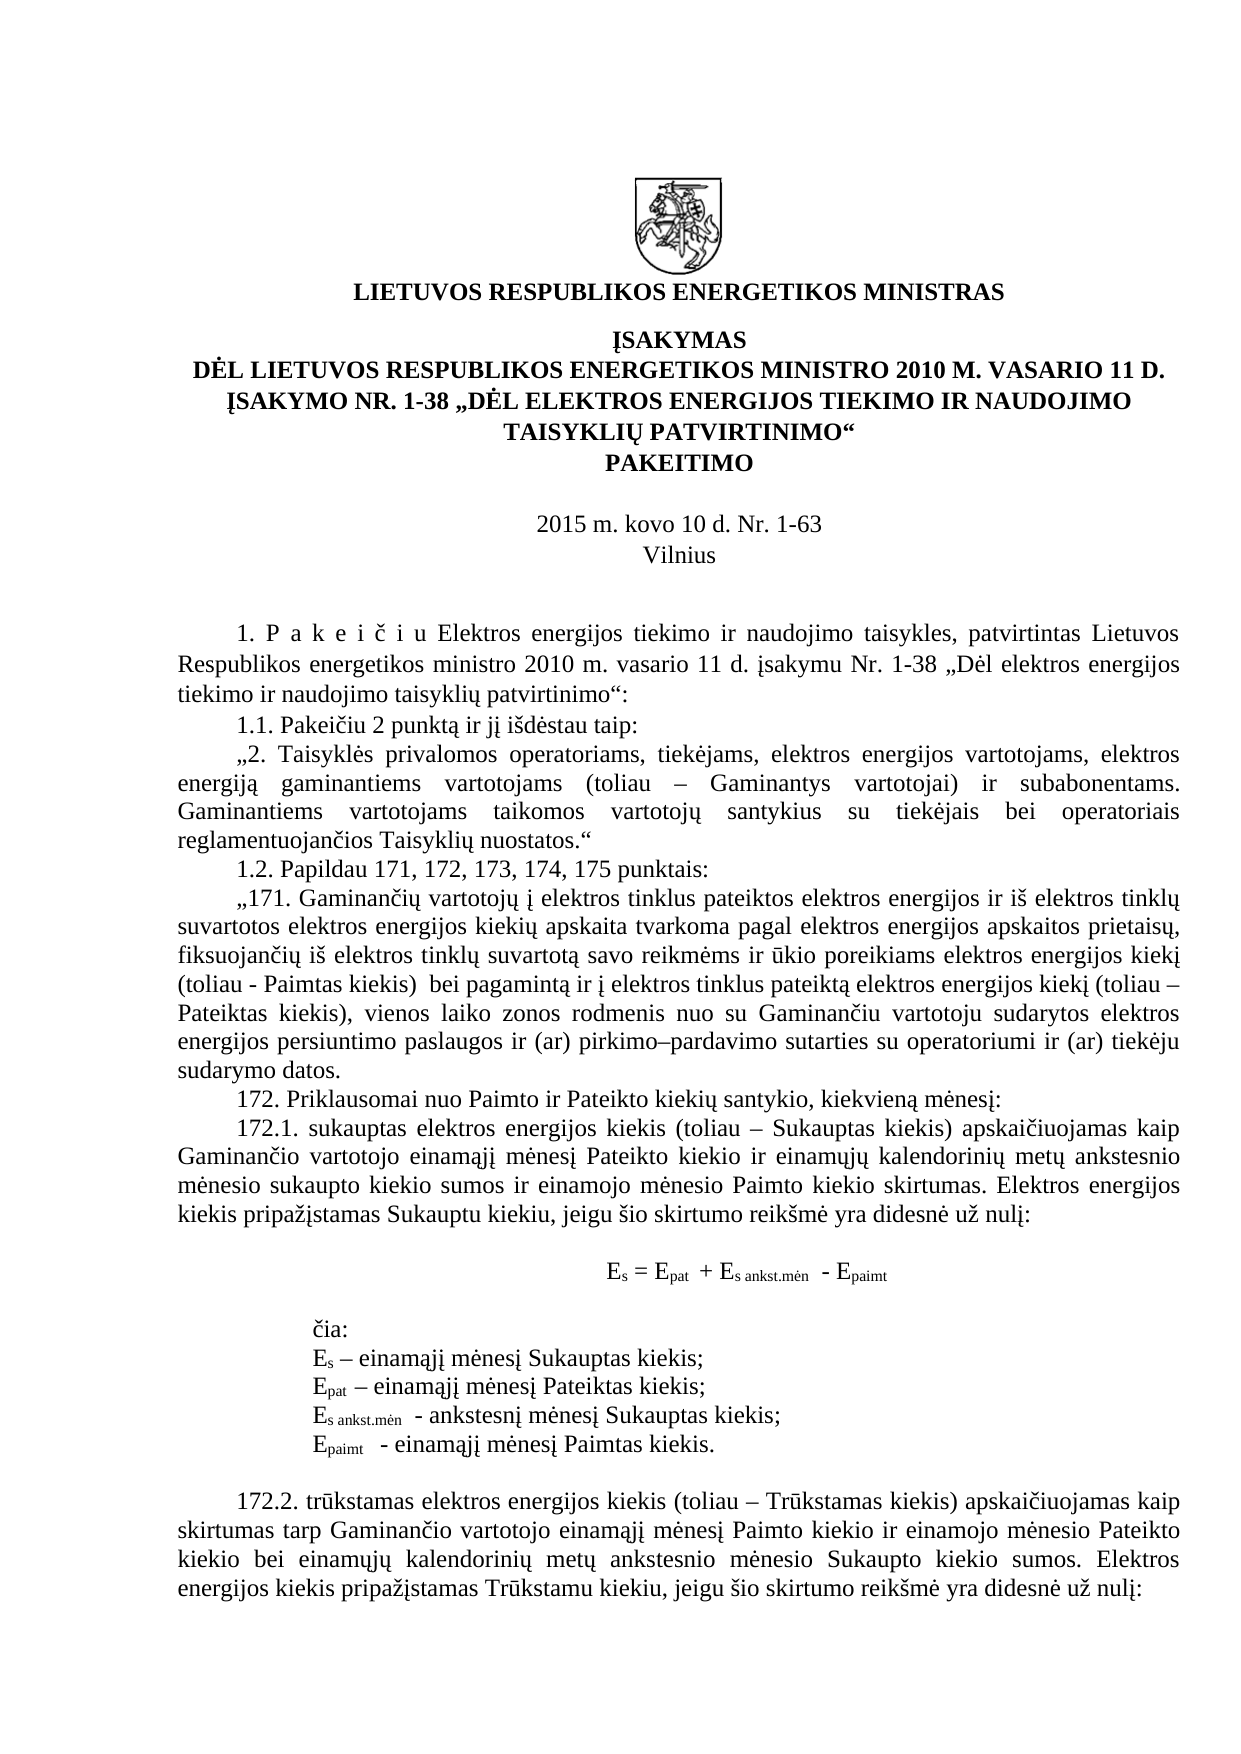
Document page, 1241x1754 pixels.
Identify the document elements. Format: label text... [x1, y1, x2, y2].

text 1.2. Papildau 171, 172, 173, 174, 175 punktais: [177, 854, 1181, 883]
text čia: [177, 1314, 1181, 1343]
text 172.1. sukauptas elektros energijos kiekis (toliau – Sukauptas kiekis) apskaičiuojamas kaip Gaminančio vartotojo einamąjį mėnesį Pateikto kiekio ir einamųjų kalendorinių metų ankstesnio mėnesio sukaupto kiekio sumos ir einamojo mėnesio Paimto kiekio skirtumas. Elektros energijos kiekis pripažįstamas Sukauptu kiekiu, jeigu šio skirtumo reikšmė yra didesnė už nulį: [177, 1113, 1181, 1228]
text Es – einamąjį mėnesį Sukauptas kiekis; [177, 1343, 1181, 1371]
text „171. Gaminančių vartotojų į elektros tinklus pateiktos elektros energijos ir iš elektros tinklų suvartotos elektros energijos kiekių apskaita tvarkoma pagal elektros energijos apskaitos prietaisų, fiksuojančių iš elektros tinklų suvartotą savo reikmėms ir ūkio poreikiams elektros energijos kiekį (toliau - Paimtas kiekis) bei pagamintą ir į elektros tinklus pateiktą elektros energijos kiekį (toliau – Pateiktas kiekis), vienos laiko zonos rodmenis nuo su Gaminančiu vartotoju sudarytos elektros energijos persiuntimo paslaugos ir (ar) pirkimo–pardavimo sutarties su operatoriumi ir (ar) tiekėju sudarymo datos. [177, 883, 1181, 1084]
text 1. P a k e i č i u Elektros energijos tiekimo ir naudojimo taisykles, patvirtintas Lietuvos Respublikos energetikos ministro 2010 m. vasario 11 d. įsakymu Nr. 1-38 „Dėl elektros energijos tiekimo ir naudojimo taisyklių patvirtinimo“: [177, 618, 1181, 708]
text Epat – einamąjį mėnesį Pateiktas kiekis; [177, 1371, 1181, 1400]
text PAKEITIMO [177, 448, 1181, 476]
text 1.1. Pakeičiu 2 punktą ir jį išdėstau taip: [177, 710, 1181, 739]
text 2015 m. kovo 10 d. Nr. 1-63 [177, 509, 1181, 538]
text „2. Taisyklės privalomos operatoriams, tiekėjams, elektros energijos vartotojams, elektros energiją gaminantiems vartotojams (toliau – Gaminantys vartotojai) ir subabonentams. Gaminantiems vartotojams taikomos vartotojų santykius su tiekėjais bei operatoriais reglamentuojančios Taisyklių nuostatos.“ [177, 739, 1181, 854]
text Epaimt - einamąjį mėnesį Paimtas kiekis. [177, 1429, 1181, 1458]
text 172. Priklausomai nuo Paimto ir Pateikto kiekių santykio, kiekvieną mėnesį: [177, 1084, 1181, 1113]
text DĖL LIETUVOS RESPUBLIKOS ENERGETIKOS MINISTRO 2010 M. VASARIO 11 D. ĮSAKYMO NR. 1-38 „DĖL ELEKTROS ENERGIJOS TIEKIMO IR NAUDOJIMO TAISYKLIŲ PATVIRTINIMO“ [177, 355, 1181, 446]
text LIETUVOS RESPUBLIKOS ENERGETIKOS MINISTRAS [177, 277, 1181, 306]
text 172.2. trūkstamas elektros energijos kiekis (toliau – Trūkstamas kiekis) apskaičiuojamas kaip skirtumas tarp Gaminančio vartotojo einamąjį mėnesį Paimto kiekio ir einamojo mėnesio Pateikto kiekio bei einamųjų kalendorinių metų ankstesnio mėnesio Sukaupto kiekio sumos. Elektros energijos kiekis pripažįstamas Trūkstamu kiekiu, jeigu šio skirtumo reikšmė yra didesnė už nulį: [177, 1486, 1181, 1601]
text ĮSAKYMAS [177, 325, 1181, 353]
text Vilnius [177, 540, 1181, 568]
text Es = Epat + Es ankst.mėn - Epaimt [177, 1256, 1181, 1285]
text Es ankst.mėn - ankstesnį mėnesį Sukauptas kiekis; [177, 1400, 1181, 1429]
